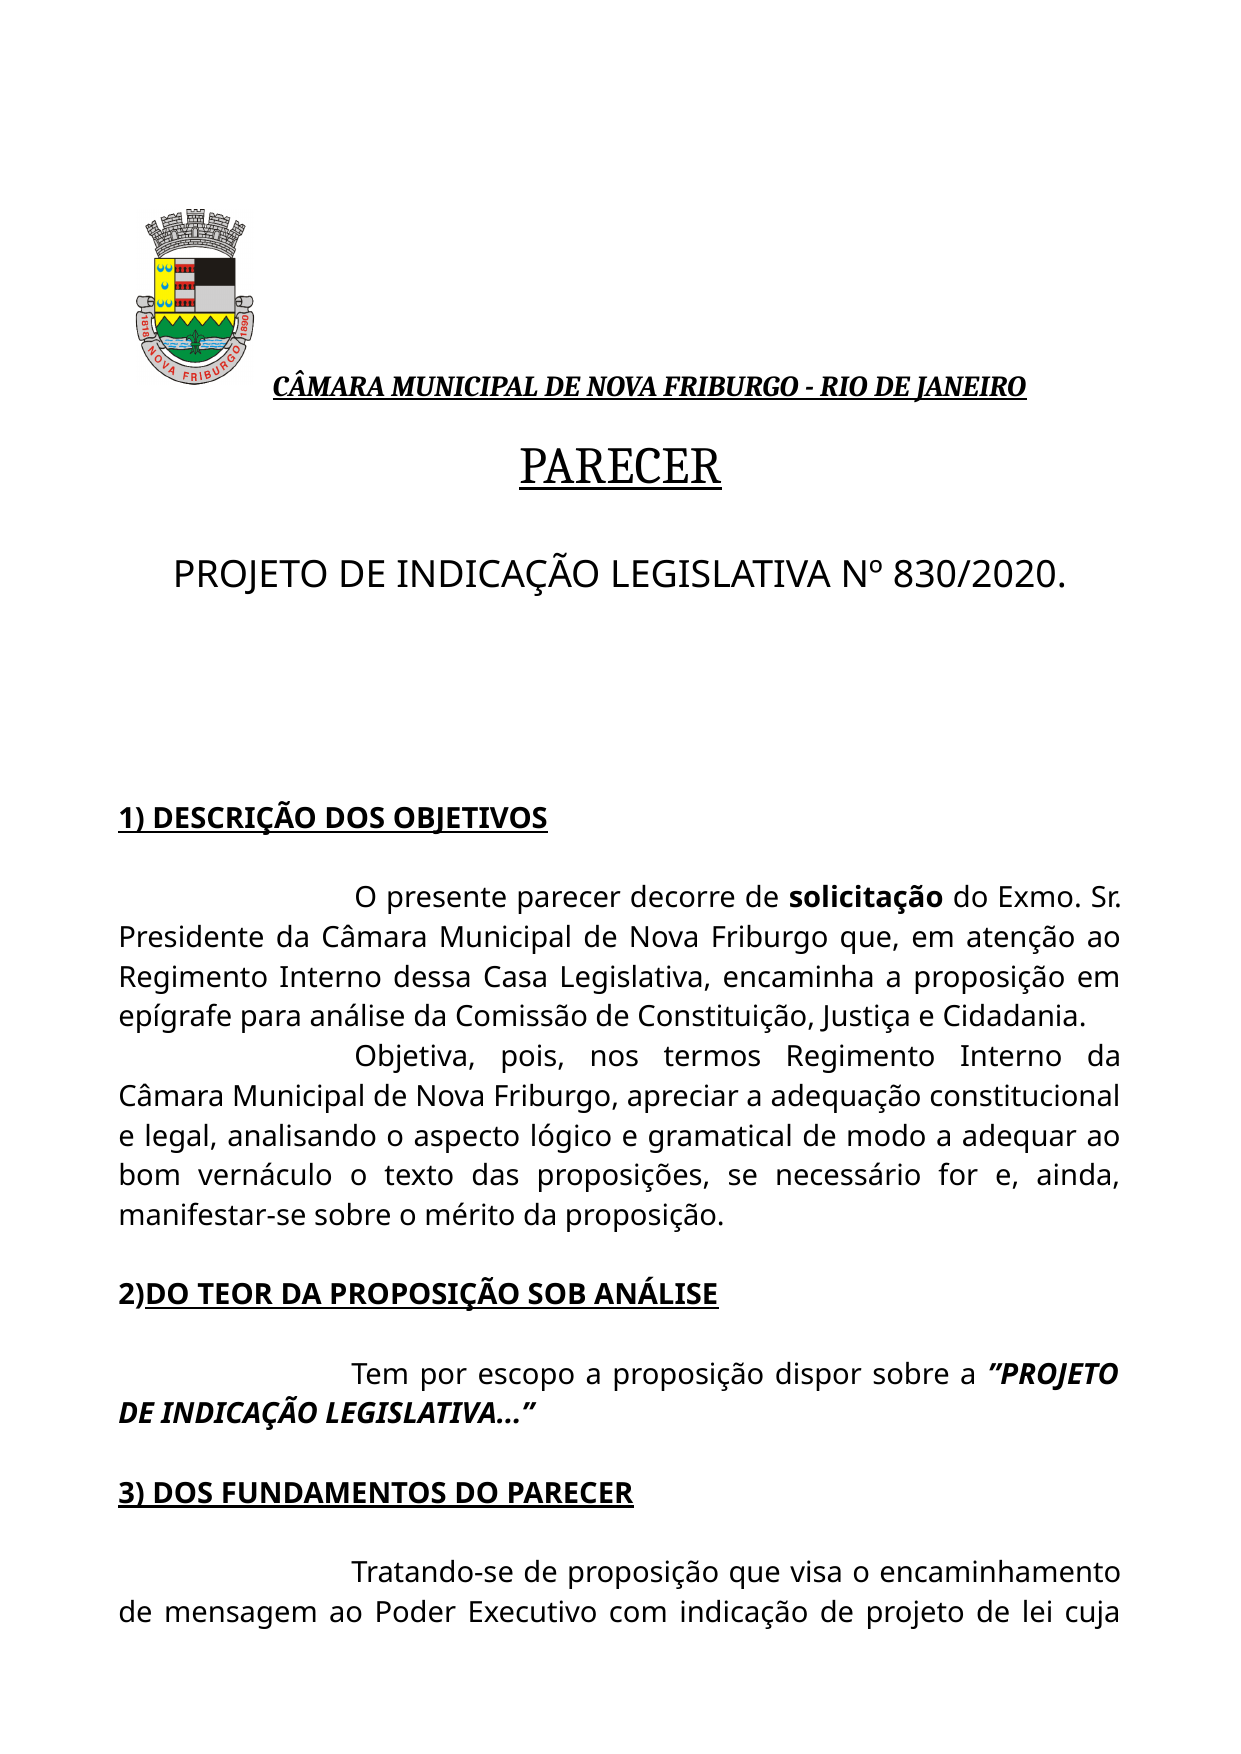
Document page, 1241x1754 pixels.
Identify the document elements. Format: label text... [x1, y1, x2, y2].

list DO TEOR DA PROPOSIÇÃO SOB ANÁLISE [118, 1273, 1122, 1313]
text CÂMARA MUNICIPAL DE NOVA FRIBURGO - RIO DE JANEIRO [118, 198, 1122, 403]
text Tem por escopo a proposição dispor sobre a ”PROJETO DE INDICAÇÃO LEGISLATIVA...” [118, 1353, 1122, 1432]
text Objetiva, pois, nos termos Regimento Interno da Câmara Municipal de Nova Friburgo, apreciar a adequação constitucional e legal, analisando o aspecto lógico e gramatical de modo a adequar ao bom vernáculo o texto das proposições, se necessário for e, ainda, manifestar-se sobre o mérito da proposição. [118, 1035, 1122, 1234]
text PROJETO DE INDICAÇÃO LEGISLATIVA Nº 830/2020. [118, 548, 1122, 599]
text 3) DOS FUNDAMENTOS DO PARECER [118, 1472, 1122, 1512]
text Tratando-se de proposição que visa o encaminhamento de mensagem ao Poder Executivo com indicação de projeto de lei cuja [118, 1551, 1122, 1631]
text O presente parecer decorre de solicitação do Exmo. Sr. Presidente da Câmara Municipal de Nova Friburgo que, em atenção ao Regimento Interno dessa Casa Legislativa, encaminha a proposição em epígrafe para análise da Comissão de Constituição, Justiça e Cidadania. [118, 877, 1122, 1035]
text PARECER [118, 437, 1122, 497]
text 1) DESCRIÇÃO DOS OBJETIVOS [118, 797, 1122, 837]
